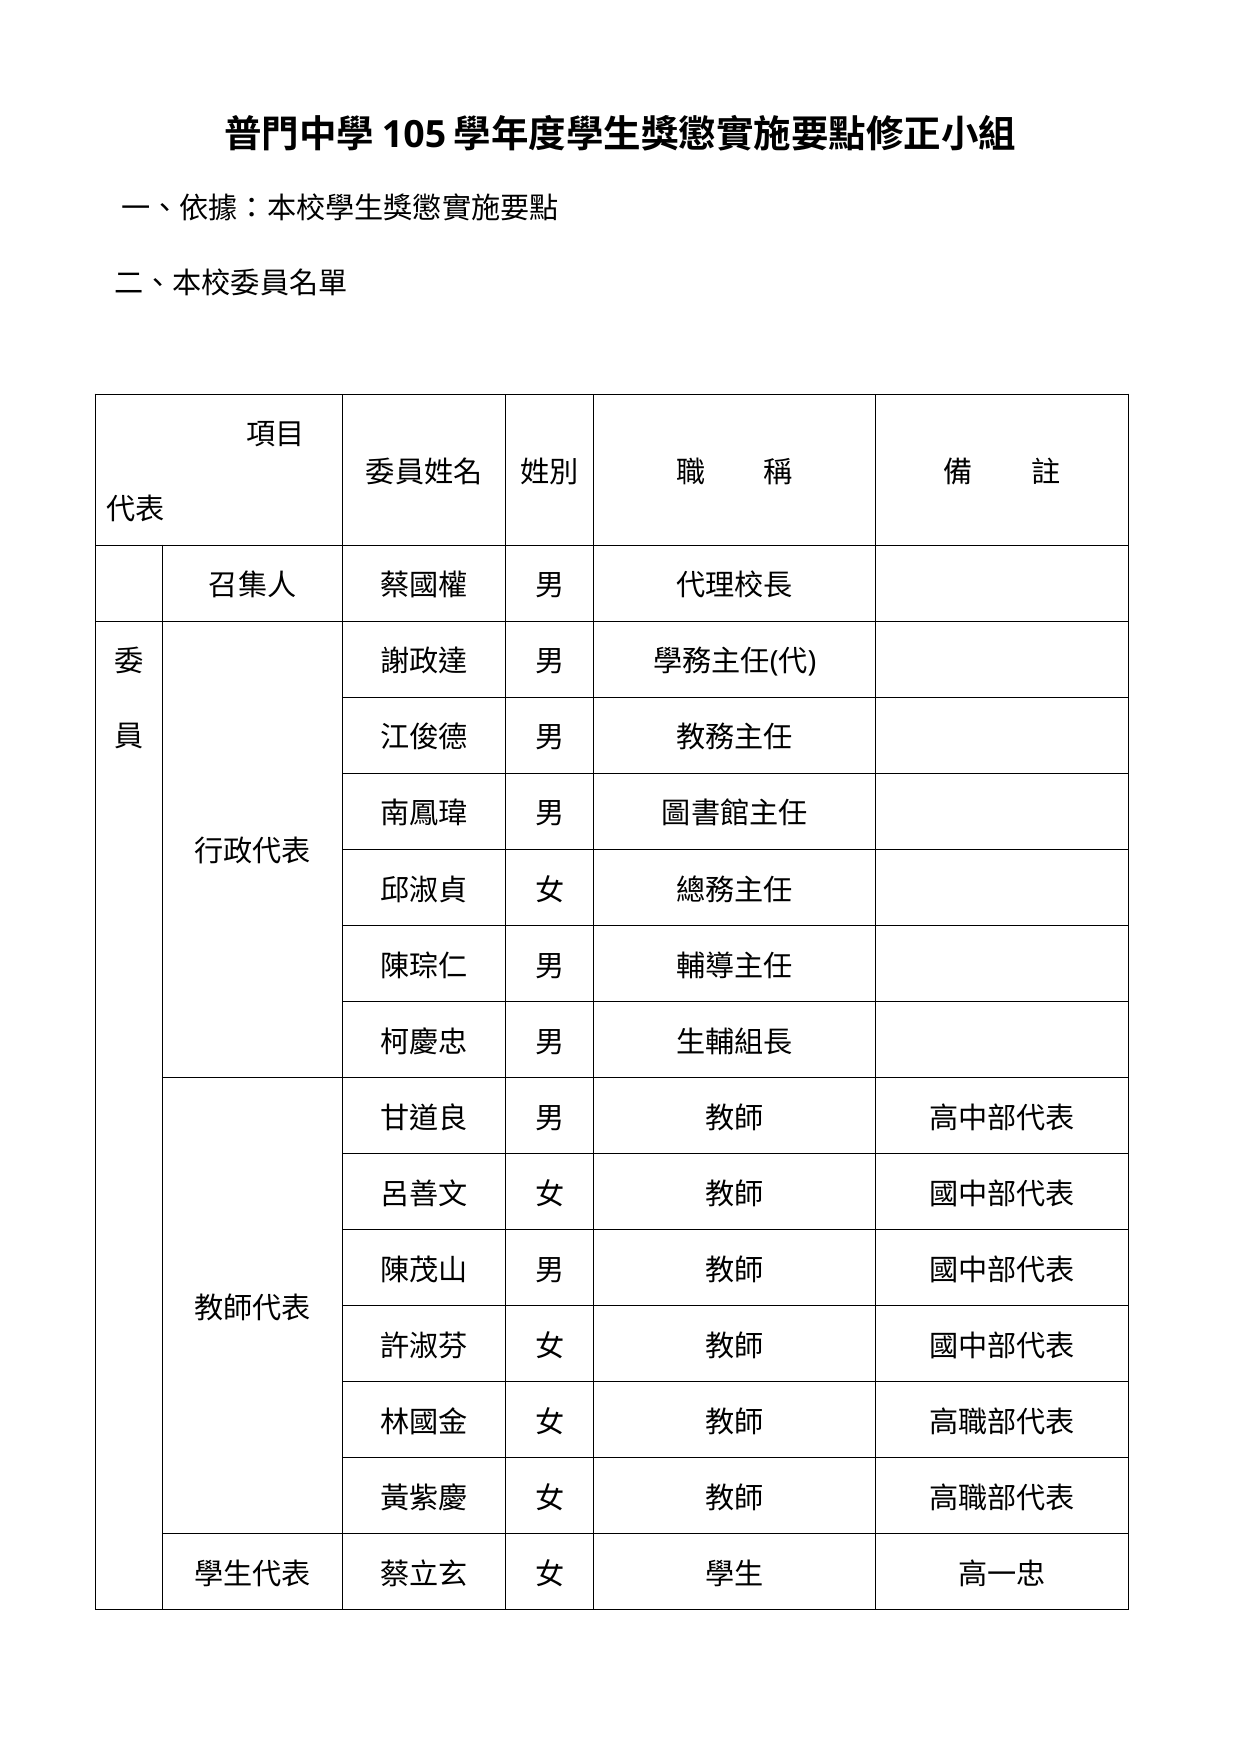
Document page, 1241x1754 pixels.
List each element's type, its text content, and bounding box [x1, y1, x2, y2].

table_cell 呂善文 [343, 1154, 505, 1229]
table_cell 教師 [594, 1306, 875, 1381]
table_cell 男 [506, 1230, 593, 1305]
table_cell 教務主任 [594, 698, 875, 773]
table_cell 江俊德 [343, 698, 505, 773]
table_cell [876, 622, 1128, 697]
table_cell 高職部代表 [876, 1458, 1128, 1533]
table_cell 高一忠 [876, 1534, 1128, 1609]
table_cell 學生 [594, 1534, 875, 1609]
table_cell 生輔組長 [594, 1002, 875, 1077]
table_cell 男 [506, 1002, 593, 1077]
table_cell 女 [506, 1306, 593, 1381]
table_cell 陳茂山 [343, 1230, 505, 1305]
table_cell 甘道良 [343, 1078, 505, 1153]
table_header 委員姓名 [343, 395, 505, 544]
table_cell 女 [506, 1382, 593, 1457]
table_cell 教師代表 [163, 1078, 342, 1533]
table_cell 召集人 [163, 546, 342, 621]
table_cell 高職部代表 [876, 1382, 1128, 1457]
text 一、依據：本校學生獎懲實施要點 [106, 168, 1134, 243]
table_cell 男 [506, 926, 593, 1001]
table_cell 女 [506, 1458, 593, 1533]
table_header 職 稱 [594, 395, 875, 544]
table_cell 女 [506, 850, 593, 925]
table_cell 男 [506, 774, 593, 849]
table_cell 國中部代表 [876, 1154, 1128, 1229]
table_cell 行政代表 [163, 622, 342, 1077]
table_cell [876, 1002, 1128, 1077]
table_cell 教師 [594, 1230, 875, 1305]
table_cell 女 [506, 1154, 593, 1229]
table_cell 陳琮仁 [343, 926, 505, 1001]
table_cell 柯慶忠 [343, 1002, 505, 1077]
table_cell 教師 [594, 1078, 875, 1153]
table_cell 林國金 [343, 1382, 505, 1457]
table_cell 邱淑貞 [343, 850, 505, 925]
table_header 備 註 [876, 395, 1128, 544]
table_cell 男 [506, 1078, 593, 1153]
text 普門中學105學年度學生獎懲實施要點修正小組 [106, 93, 1134, 168]
table_cell 教師 [594, 1382, 875, 1457]
table_cell 蔡立玄 [343, 1534, 505, 1609]
table_header 姓別 [506, 395, 593, 544]
table_cell 男 [506, 546, 593, 621]
table_cell 男 [506, 622, 593, 697]
table_cell [96, 546, 162, 621]
table_cell 學務主任(代) [594, 622, 875, 697]
table_cell 圖書館主任 [594, 774, 875, 849]
table_cell 學生代表 [163, 1534, 342, 1609]
table_header 項目 代表 [96, 395, 342, 544]
table_cell 男 [506, 698, 593, 773]
table_cell 南鳳瑋 [343, 774, 505, 849]
table_cell 許淑芬 [343, 1306, 505, 1381]
table_cell [876, 774, 1128, 849]
table_cell [876, 850, 1128, 925]
text 二、本校委員名單 [106, 243, 1134, 318]
table_cell 教師 [594, 1154, 875, 1229]
table_cell 總務主任 [594, 850, 875, 925]
table_cell [876, 698, 1128, 773]
table_cell 教師 [594, 1458, 875, 1533]
table_cell 委員 [96, 622, 162, 1609]
table_cell 女 [506, 1534, 593, 1609]
table_cell 蔡國權 [343, 546, 505, 621]
table_cell 輔導主任 [594, 926, 875, 1001]
table_cell 國中部代表 [876, 1306, 1128, 1381]
table_cell [876, 926, 1128, 1001]
table_cell [876, 546, 1128, 621]
table_cell 高中部代表 [876, 1078, 1128, 1153]
table_cell 黃紫慶 [343, 1458, 505, 1533]
table_cell 謝政達 [343, 622, 505, 697]
table_cell 代理校長 [594, 546, 875, 621]
table_cell 國中部代表 [876, 1230, 1128, 1305]
